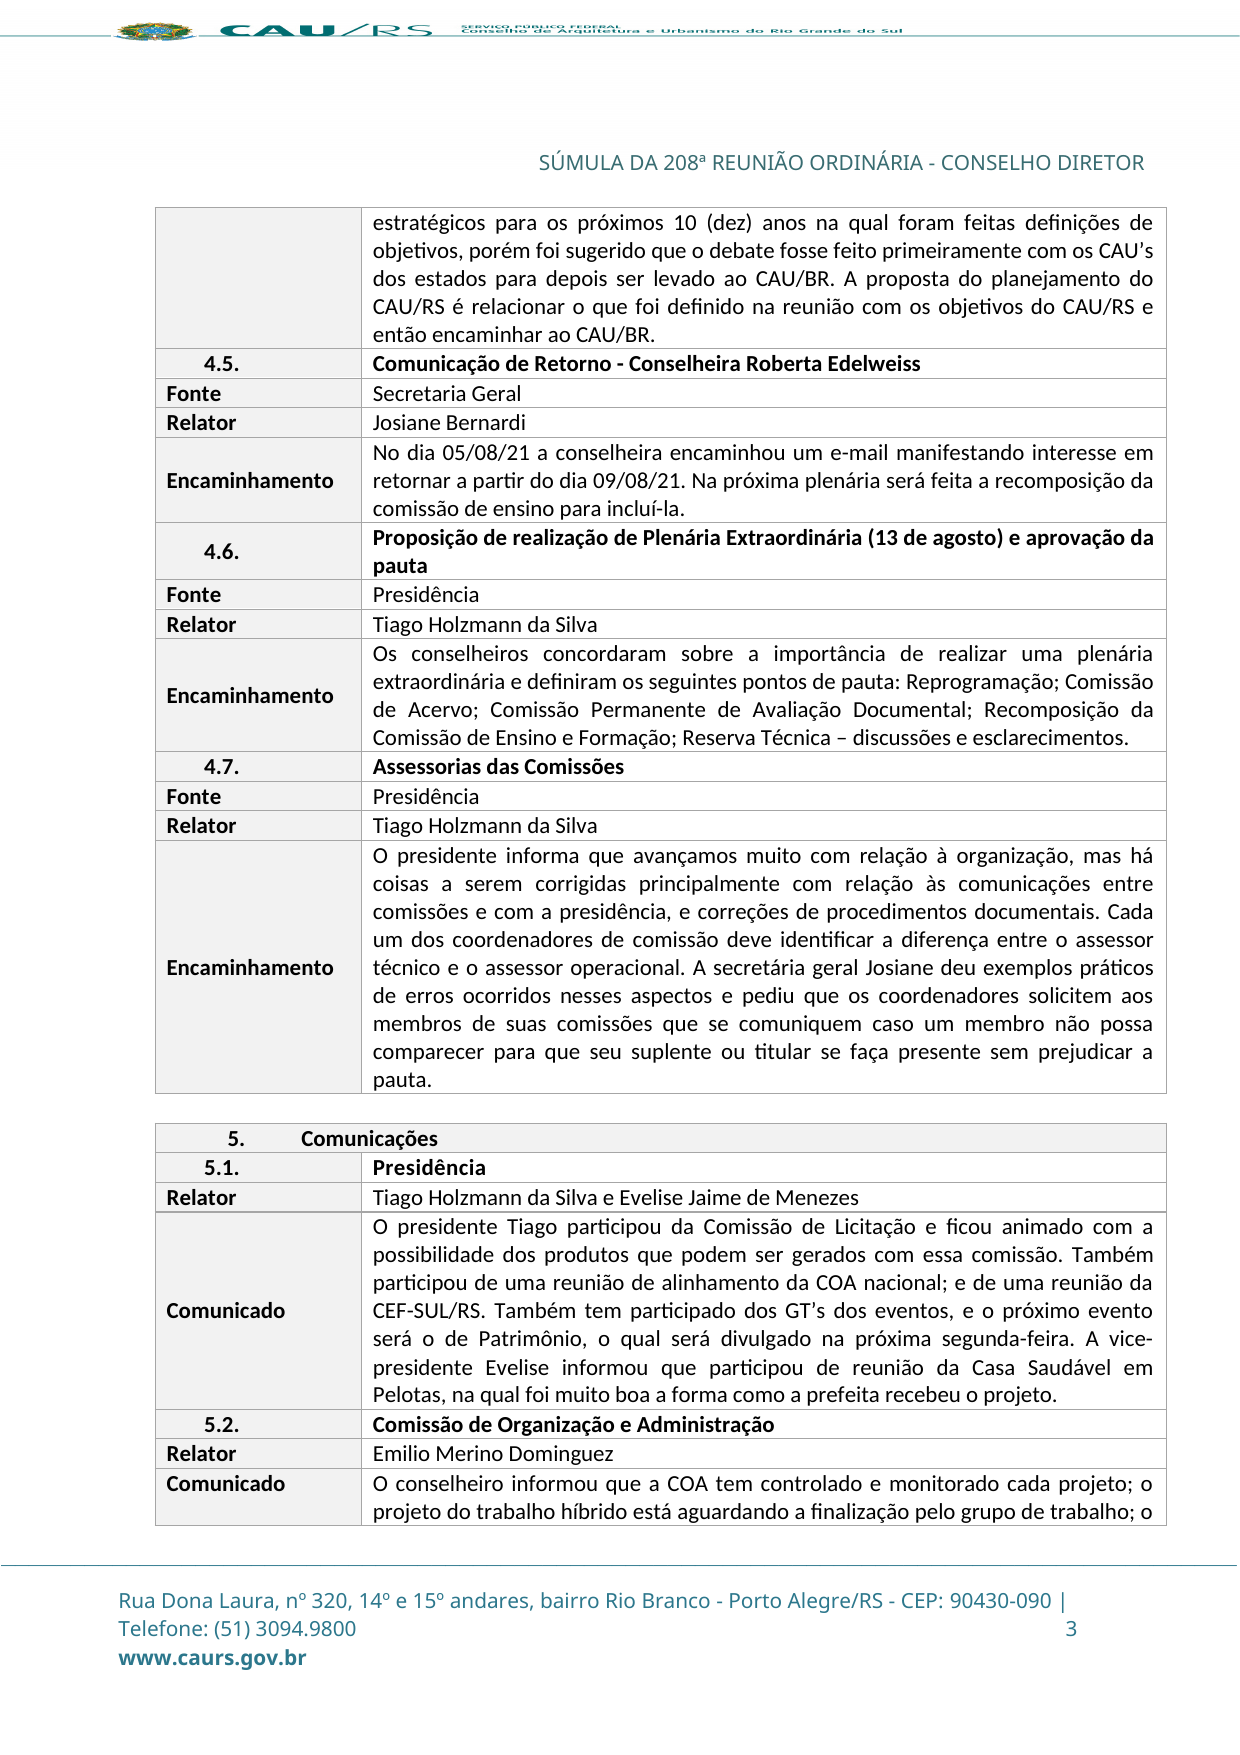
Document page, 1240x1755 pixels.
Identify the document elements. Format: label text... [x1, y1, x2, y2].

table_cell Presidência [362, 580, 1166, 608]
table_cell Josiane Bernardi [362, 408, 1166, 437]
table_cell Os conselheiros concordaram sobre a importância de realizar uma plenária extraordinária e definiram os seguintes pontos de pauta: Reprogramação; Comissão de Acervo; Comissão Permanente de Avaliação Documental; Recomposição da Comissão de Ensino e Formação; Reserva Técnica – discussões e esclarecimentos. [362, 639, 1166, 751]
table_cell Encaminhamento [156, 841, 361, 1093]
table_cell Tiago Holzmann da Silva [362, 610, 1166, 638]
table_cell No dia 05/08/21 a conselheira encaminhou um e-mail manifestando interesse em retornar a partir do dia 09/08/21. Na próxima plenária será feita a recomposição da comissão de ensino para incluí-la. [362, 438, 1166, 522]
table_cell Comissão de Organização e Administração [362, 1410, 1166, 1438]
table_cell O conselheiro informou que a COA tem controlado e monitorado cada projeto; o projeto do trabalho híbrido está aguardando a finalização pelo grupo de trabalho; o [362, 1469, 1166, 1525]
table_cell Emilio Merino Dominguez [362, 1439, 1166, 1468]
table_cell [156, 752, 361, 781]
table_cell estratégicos para os próximos 10 (dez) anos na qual foram feitas definições de objetivos, porém foi sugerido que o debate fosse feito primeiramente com os CAU’s dos estados para depois ser levado ao CAU/BR. A proposta do planejamento do CAU/RS é relacionar o que foi definido na reunião com os objetivos do CAU/RS e então encaminhar ao CAU/BR. [362, 208, 1166, 348]
table_cell Presidência [362, 782, 1166, 810]
table_cell Relator [156, 610, 361, 638]
table_cell Encaminhamento [156, 438, 361, 522]
table_cell Comunicado [156, 1213, 361, 1409]
table_cell O presidente Tiago participou da Comissão de Licitação e ficou animado com a possibilidade dos produtos que podem ser gerados com essa comissão. Também participou de uma reunião de alinhamento da COA nacional; e de uma reunião da CEF-SUL/RS. Também tem participado dos GT’s dos eventos, e o próximo evento será o de Patrimônio, o qual será divulgado na próxima segunda-feira. A vice-presidente Evelise informou que participou de reunião da Casa Saudável em Pelotas, na qual foi muito boa a forma como a prefeita recebeu o projeto. [362, 1213, 1166, 1409]
table_cell Proposição de realização de Plenária Extraordinária (13 de agosto) e aprovação da pauta [362, 523, 1166, 579]
table_cell Comunicado [156, 1469, 361, 1525]
table_cell Encaminhamento [156, 639, 361, 751]
table_cell Comunicação de Retorno - Conselheira Roberta Edelweiss [362, 349, 1166, 377]
table_cell Relator [156, 408, 361, 437]
table_cell Relator [156, 1183, 361, 1211]
table_cell Fonte [156, 782, 361, 810]
table_cell [156, 208, 361, 348]
table_cell [155, 1094, 361, 1123]
table_cell [361, 1094, 1166, 1123]
table_cell Assessorias das Comissões [362, 752, 1166, 781]
table_cell Relator [156, 811, 361, 840]
table_cell Fonte [156, 580, 361, 608]
table_cell Tiago Holzmann da Silva e Evelise Jaime de Menezes [362, 1183, 1166, 1211]
table_cell [156, 1153, 361, 1182]
table_cell Relator [156, 1439, 361, 1468]
table_cell Comunicações [156, 1124, 1166, 1152]
table_cell Secretaria Geral [362, 379, 1166, 407]
table_cell [156, 1410, 361, 1438]
table_cell Presidência [362, 1153, 1166, 1182]
table_cell Tiago Holzmann da Silva [362, 811, 1166, 840]
table_cell [156, 523, 361, 579]
table_cell Fonte [156, 379, 361, 407]
table_cell O presidente informa que avançamos muito com relação à organização, mas há coisas a serem corrigidas principalmente com relação às comunicações entre comissões e com a presidência, e correções de procedimentos documentais. Cada um dos coordenadores de comissão deve identificar a diferença entre o assessor técnico e o assessor operacional. A secretária geral Josiane deu exemplos práticos de erros ocorridos nesses aspectos e pediu que os coordenadores solicitem aos membros de suas comissões que se comuniquem caso um membro não possa comparecer para que seu suplente ou titular se faça presente sem prejudicar a pauta. [362, 841, 1166, 1093]
table_cell [156, 349, 361, 377]
